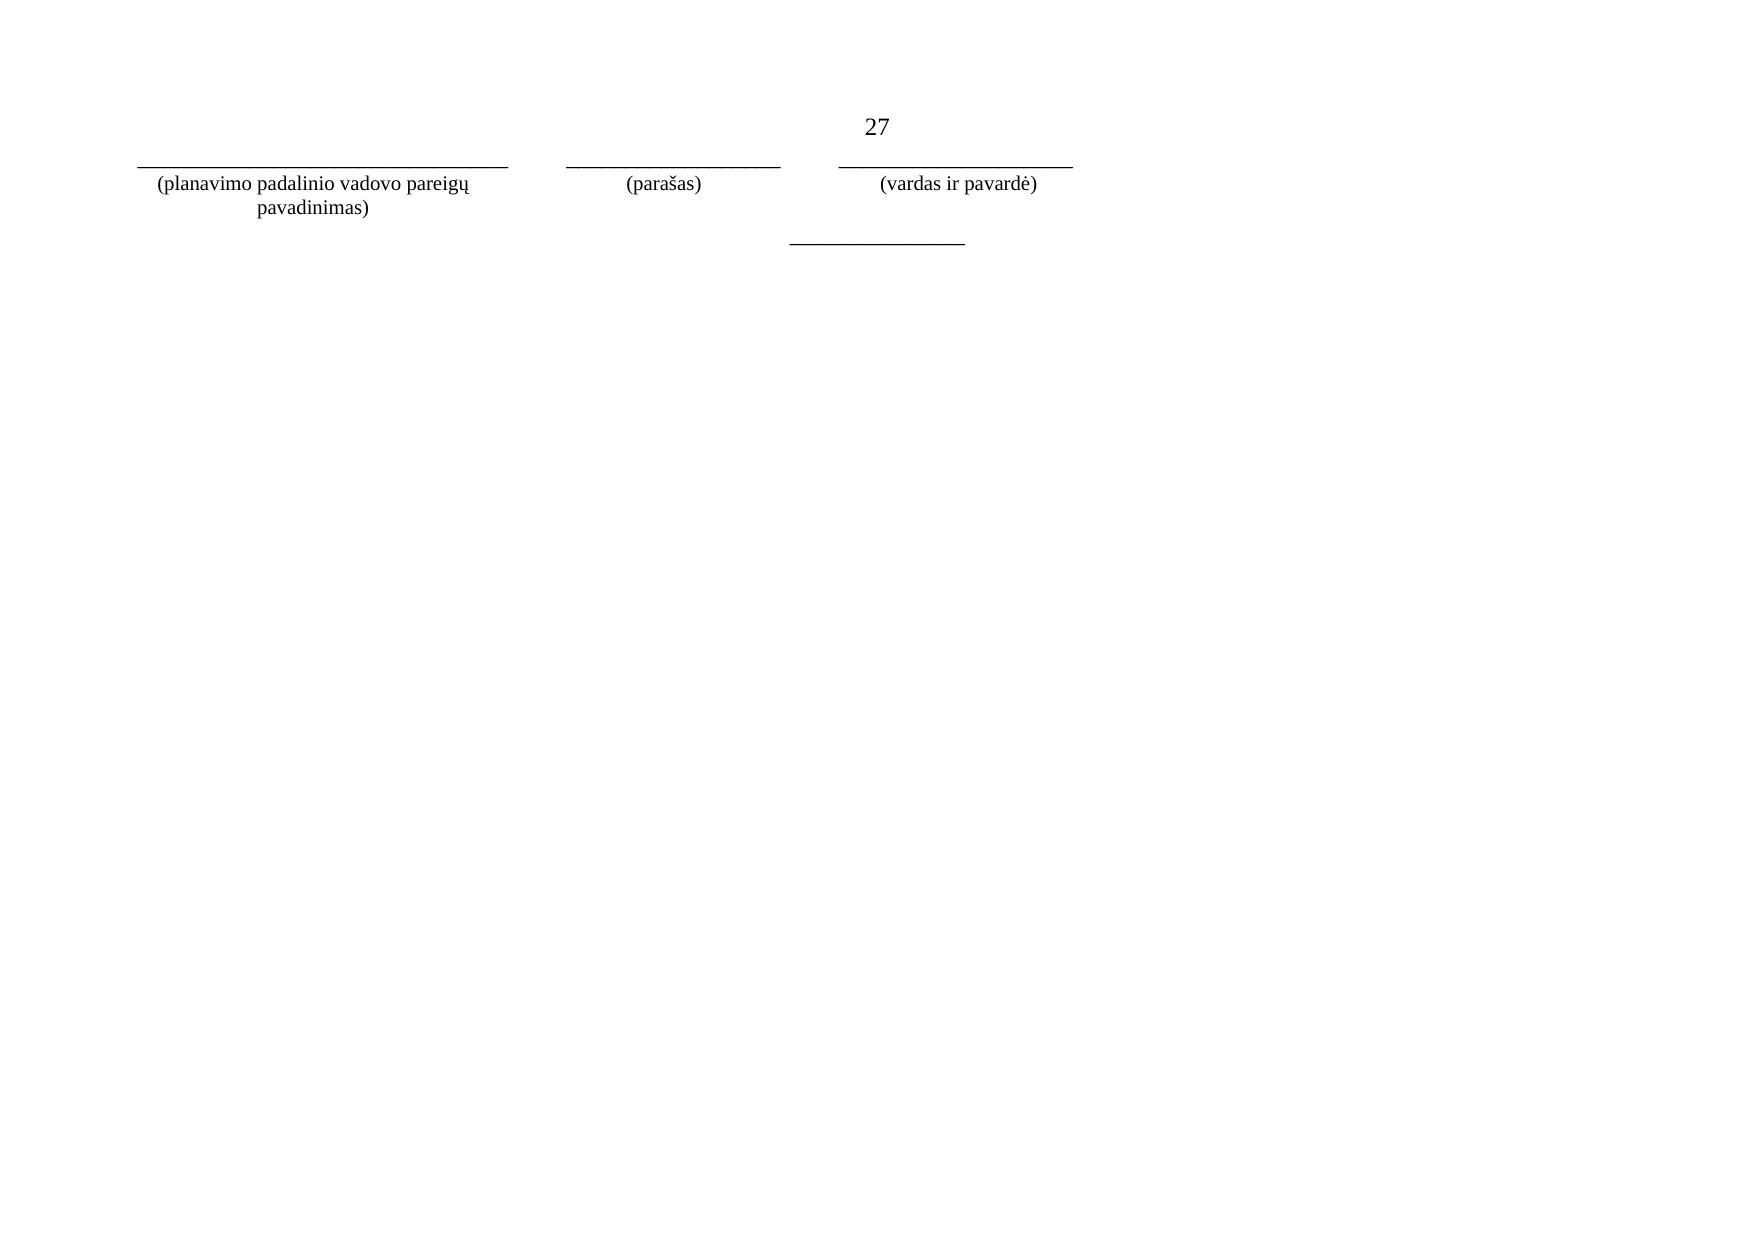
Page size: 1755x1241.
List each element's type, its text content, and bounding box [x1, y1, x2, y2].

text pavadinimas) [118, 195, 1636, 219]
text ______________ [118, 219, 1636, 247]
text (planavimo padalinio vadovo pareigų (parašas) (vardas ir pavardė) [118, 171, 1636, 195]
